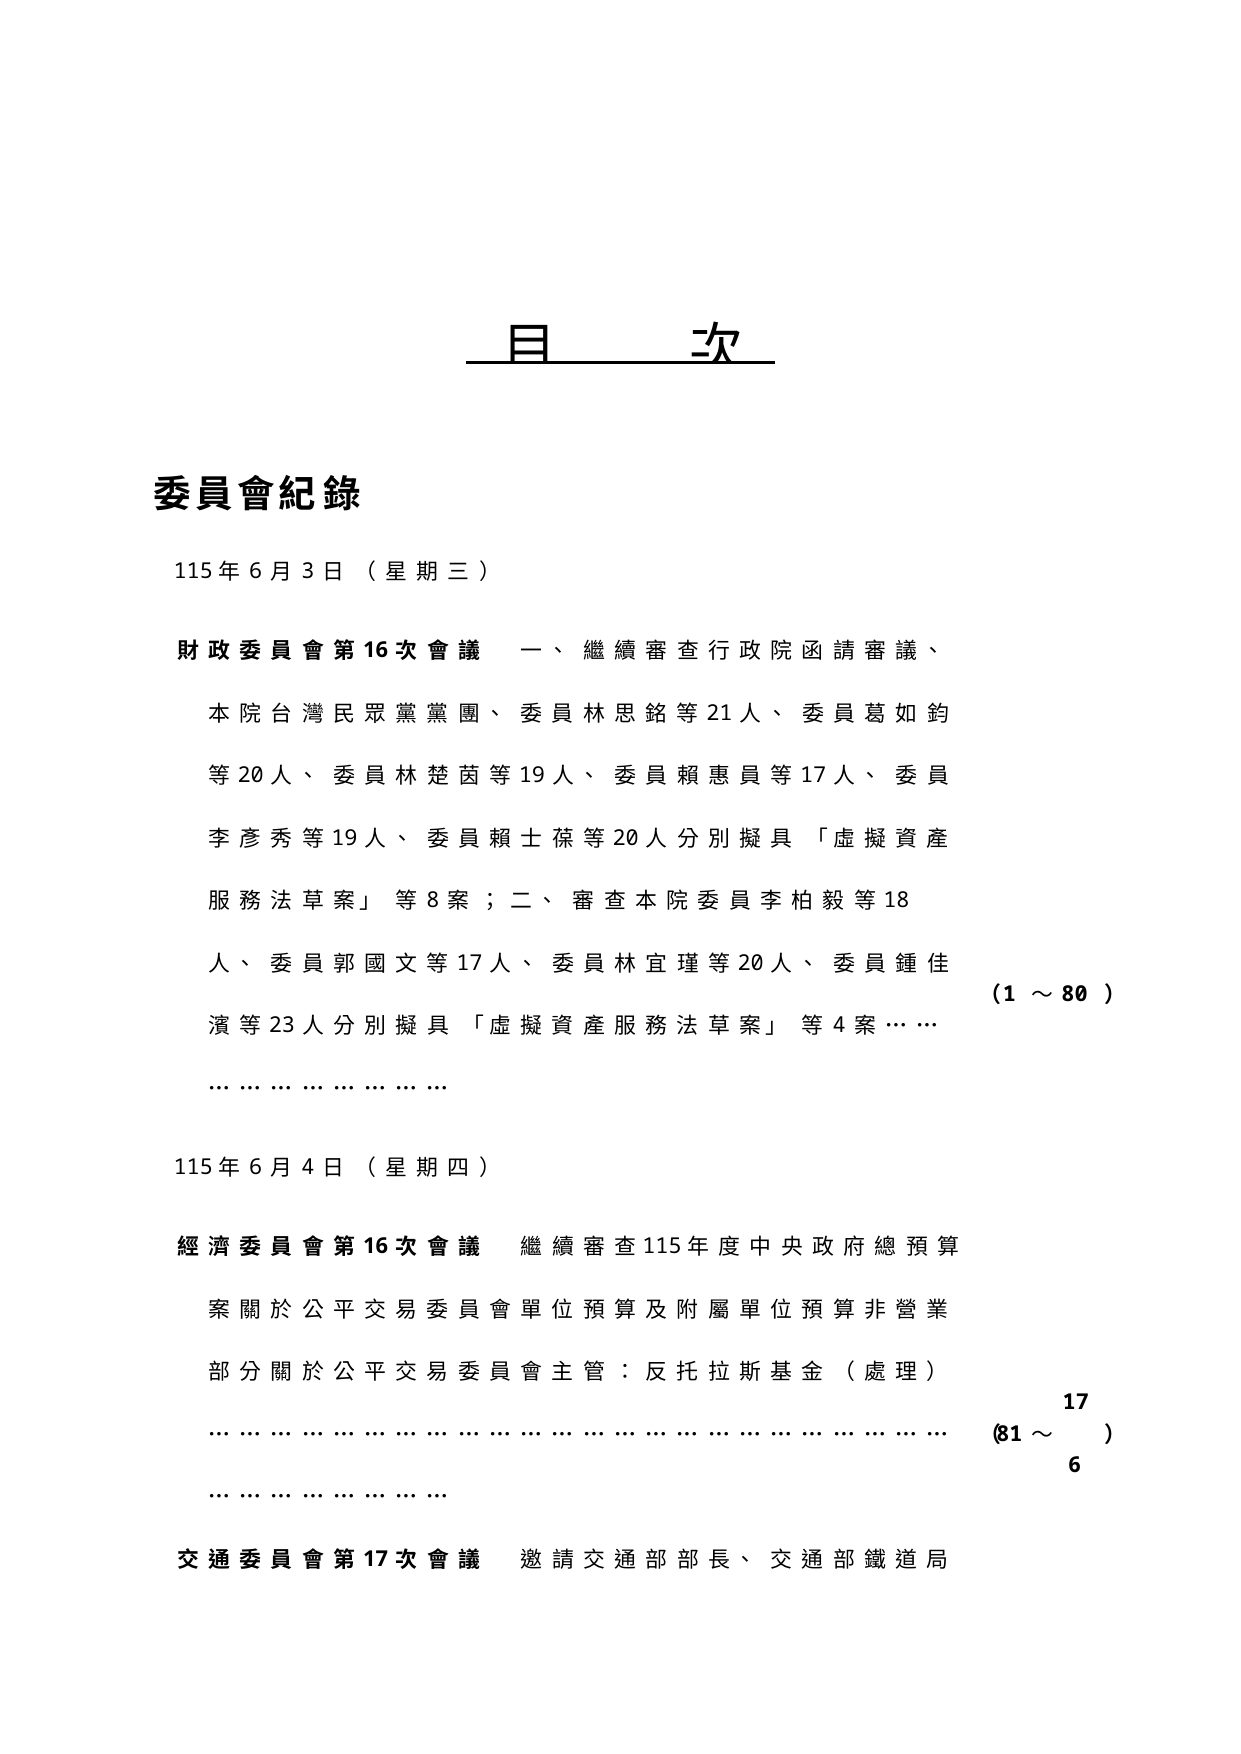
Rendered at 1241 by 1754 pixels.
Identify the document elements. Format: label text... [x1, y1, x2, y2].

table_cell ～ [1023, 618, 1053, 1118]
table_cell 115年6月4日（星期四） [150, 1118, 1108, 1214]
table_cell （ [967, 1214, 986, 1526]
table_cell ） [1091, 1526, 1108, 1589]
table_cell 81 [986, 1214, 1023, 1526]
table_header 委員會紀錄 115年6月3日（星期三） [150, 443, 1108, 618]
table_cell 80 [1053, 618, 1091, 1118]
table_cell 財政委員會第16次會議 一、繼續審查行政院函請審議、本院台灣民眾黨黨團、委員林思銘等21人、委員葛如鈞等20人、委員林楚茵等19人、委員賴惠員等17人、委員李彥秀等19人、委員賴士葆等20人分別擬具「虛擬資產服務法草案」等8案；二、審查本院委員李柏毅等18人、委員郭國文等17人、委員林宜瑾等20人、委員鍾佳濱等23人分別擬具「虛擬資產服務法草案」等4案………………………… [150, 618, 967, 1118]
table_header 目 次 [466, 281, 774, 361]
table_cell 交通委員會第17次會議 邀請交通部部長、交通部鐵道局 [150, 1526, 967, 1589]
table_cell 177 [986, 1526, 1023, 1589]
table_cell 1 [986, 618, 1023, 1118]
table_cell ） [1091, 618, 1108, 1118]
table_cell [1053, 1526, 1091, 1589]
table_cell ） [1091, 1214, 1108, 1526]
table_cell ～ [1023, 1214, 1053, 1526]
table_cell （ [967, 618, 986, 1118]
table_cell [1023, 1526, 1053, 1589]
table_cell 經濟委員會第16次會議 繼續審查115年度中央政府總預算案關於公平交易委員會單位預算及附屬單位預算非營業部分關於公平交易委員會主管：反托拉斯基金（處理）…………………………………………………………………………………… [150, 1214, 967, 1526]
table_cell 176 [1053, 1214, 1091, 1526]
table_cell （ [967, 1526, 986, 1589]
